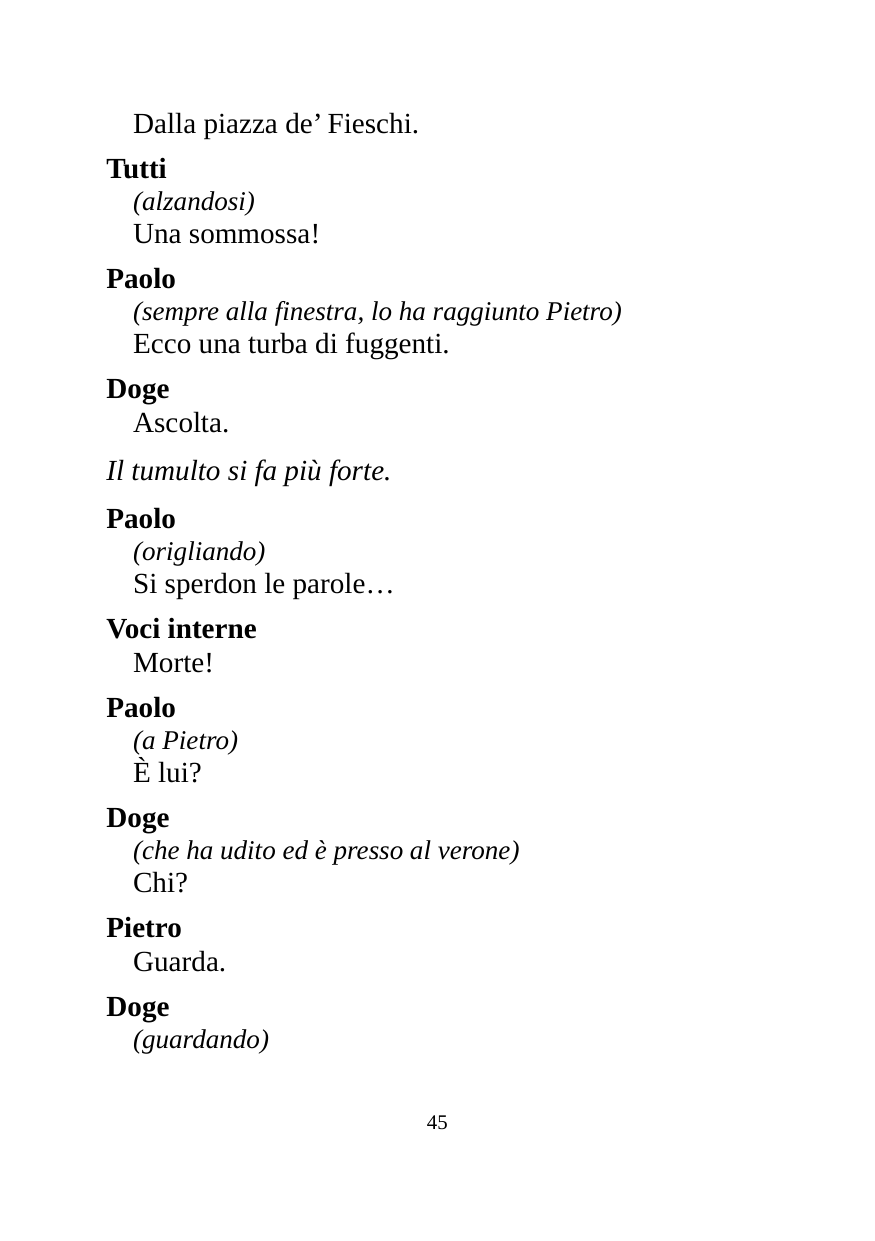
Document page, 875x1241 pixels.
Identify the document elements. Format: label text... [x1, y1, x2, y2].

text Voci interne [106, 612, 768, 645]
text Ascolta. [133, 405, 768, 439]
text Paolo [106, 502, 768, 535]
text Doge [106, 801, 768, 834]
text (che ha udito ed è presso al verone) Chi? [133, 834, 768, 899]
text Paolo [106, 262, 768, 295]
text (origliando) Si sperdon le parole… [133, 535, 768, 600]
text Guarda. [133, 944, 768, 978]
text Pietro [106, 911, 768, 944]
text Dalla piazza de’ Fieschi. [133, 106, 768, 140]
text Doge [106, 989, 768, 1023]
text (a Pietro) È lui? [133, 724, 768, 789]
text (guardando) [133, 1023, 768, 1054]
text Tutti [106, 152, 768, 185]
text Morte! [133, 645, 768, 679]
text Doge [106, 372, 768, 405]
text Paolo [106, 691, 768, 724]
text (alzandosi) Una sommossa! [133, 185, 768, 250]
text (sempre alla finestra, lo ha raggiunto Pietro) Ecco una turba di fuggenti. [133, 295, 768, 360]
text Il tumulto si fa più forte. [106, 453, 768, 487]
